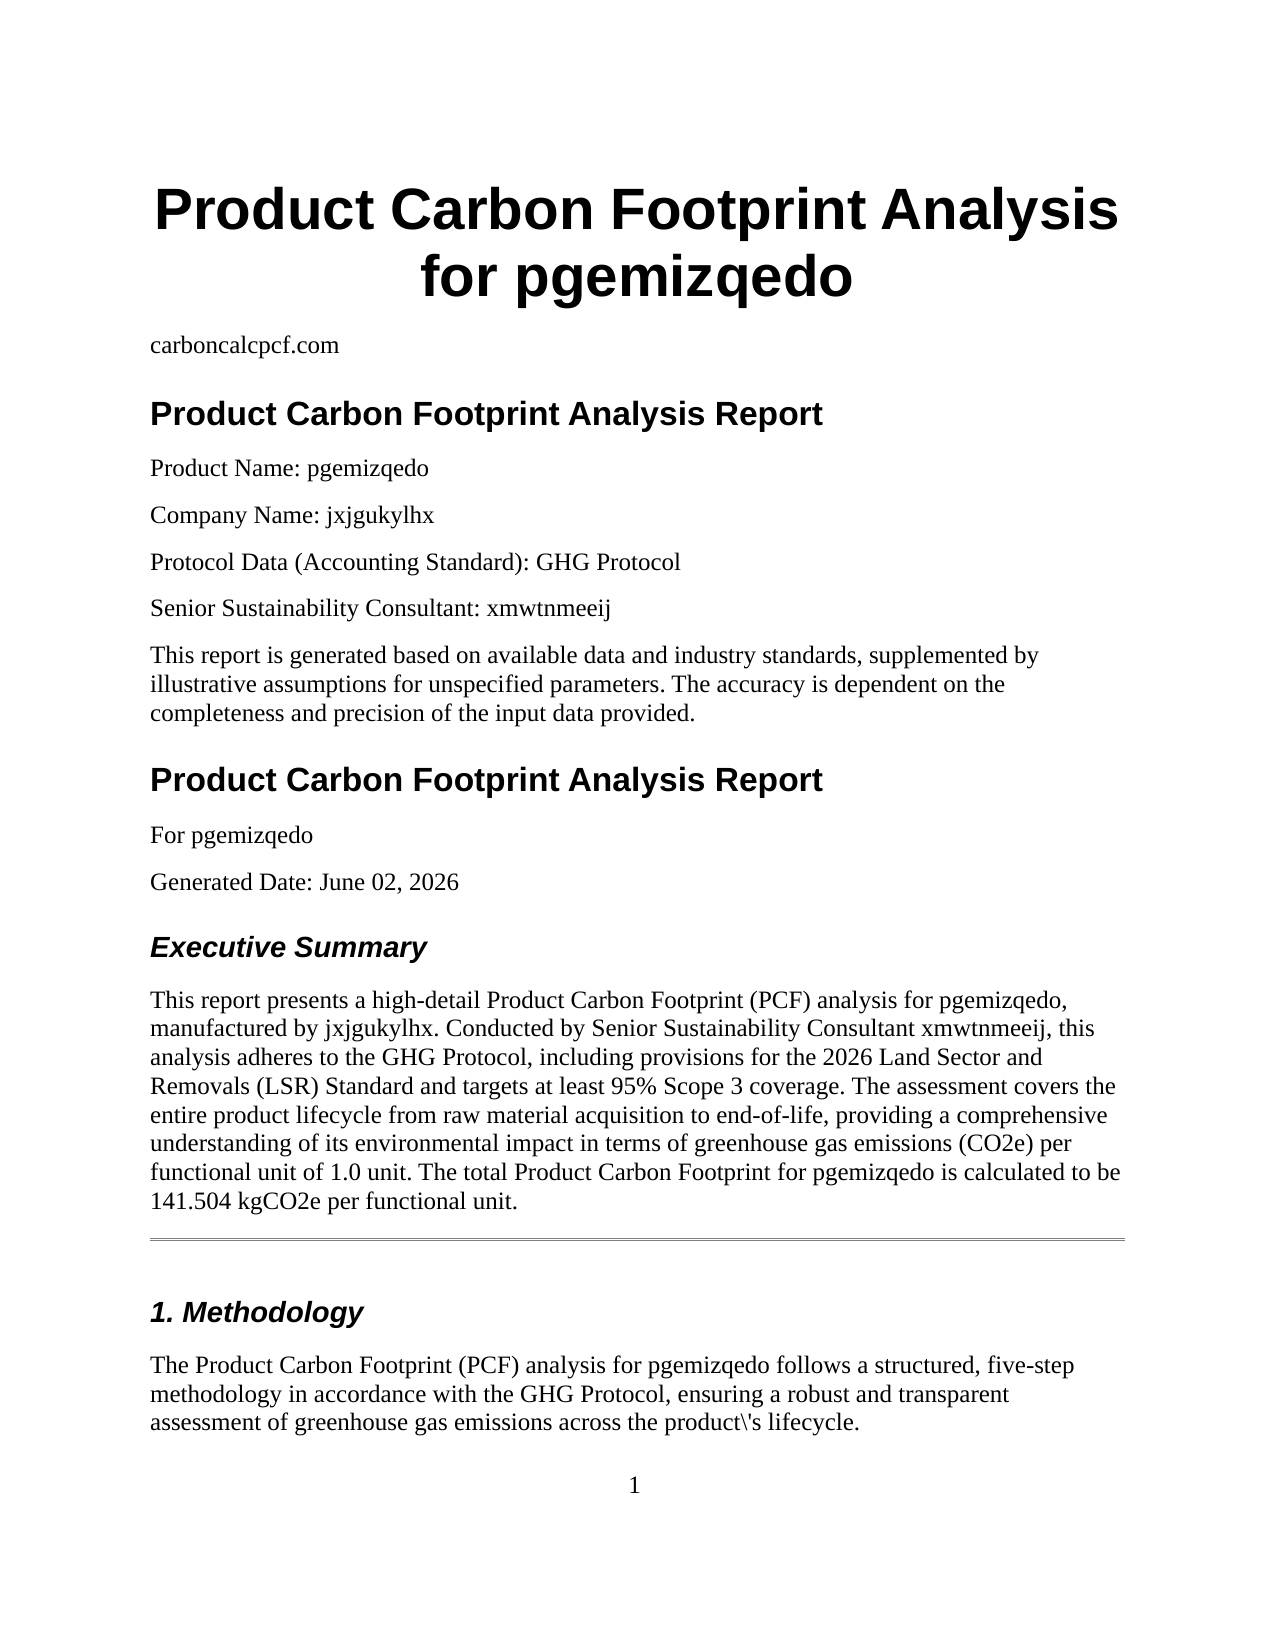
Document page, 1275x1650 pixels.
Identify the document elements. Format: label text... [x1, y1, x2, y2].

text Senior Sustainability Consultant: xmwtnmeeij [150, 593, 1125, 622]
text carboncalcpcf.com [150, 331, 1125, 359]
subtitle 1. Methodology [150, 1295, 1125, 1328]
text This report is generated based on available data and industry standards, supplemented by illustrative assumptions for unspecified parameters. The accuracy is dependent on the completeness and precision of the input data provided. [150, 640, 1125, 726]
subtitle Executive Summary [150, 930, 1125, 963]
subtitle Product Carbon Footprint Analysis Report [150, 393, 1125, 432]
text The Product Carbon Footprint (PCF) analysis for pgemizqedo follows a structured, five-step methodology in accordance with the GHG Protocol, ensuring a robust and transparent assessment of greenhouse gas emissions across the product\'s lifecycle. [150, 1350, 1125, 1436]
text This report presents a high-detail Product Carbon Footprint (PCF) analysis for pgemizqedo, manufactured by jxjgukylhx. Conducted by Senior Sustainability Consultant xmwtnmeeij, this analysis adheres to the GHG Protocol, including provisions for the 2026 Land Sector and Removals (LSR) Standard and targets at least 95% Scope 3 coverage. The assessment covers the entire product lifecycle from raw material acquisition to end-of-life, providing a comprehensive understanding of its environmental impact in terms of greenhouse gas emissions (CO2e) per functional unit of 1.0 unit. The total Product Carbon Footprint for pgemizqedo is calculated to be 141.504 kgCO2e per functional unit. [150, 985, 1125, 1215]
subtitle Product Carbon Footprint Analysis Report [150, 760, 1125, 799]
title Product Carbon Footprint Analysis for pgemizqedo [150, 175, 1125, 309]
text Company Name: jxjgukylhx [150, 500, 1125, 529]
text For pgemizqedo [150, 820, 1125, 849]
text Product Name: pgemizqedo [150, 453, 1125, 482]
text Protocol Data (Accounting Standard): GHG Protocol [150, 547, 1125, 576]
text Generated Date: June 02, 2026 [150, 867, 1125, 896]
